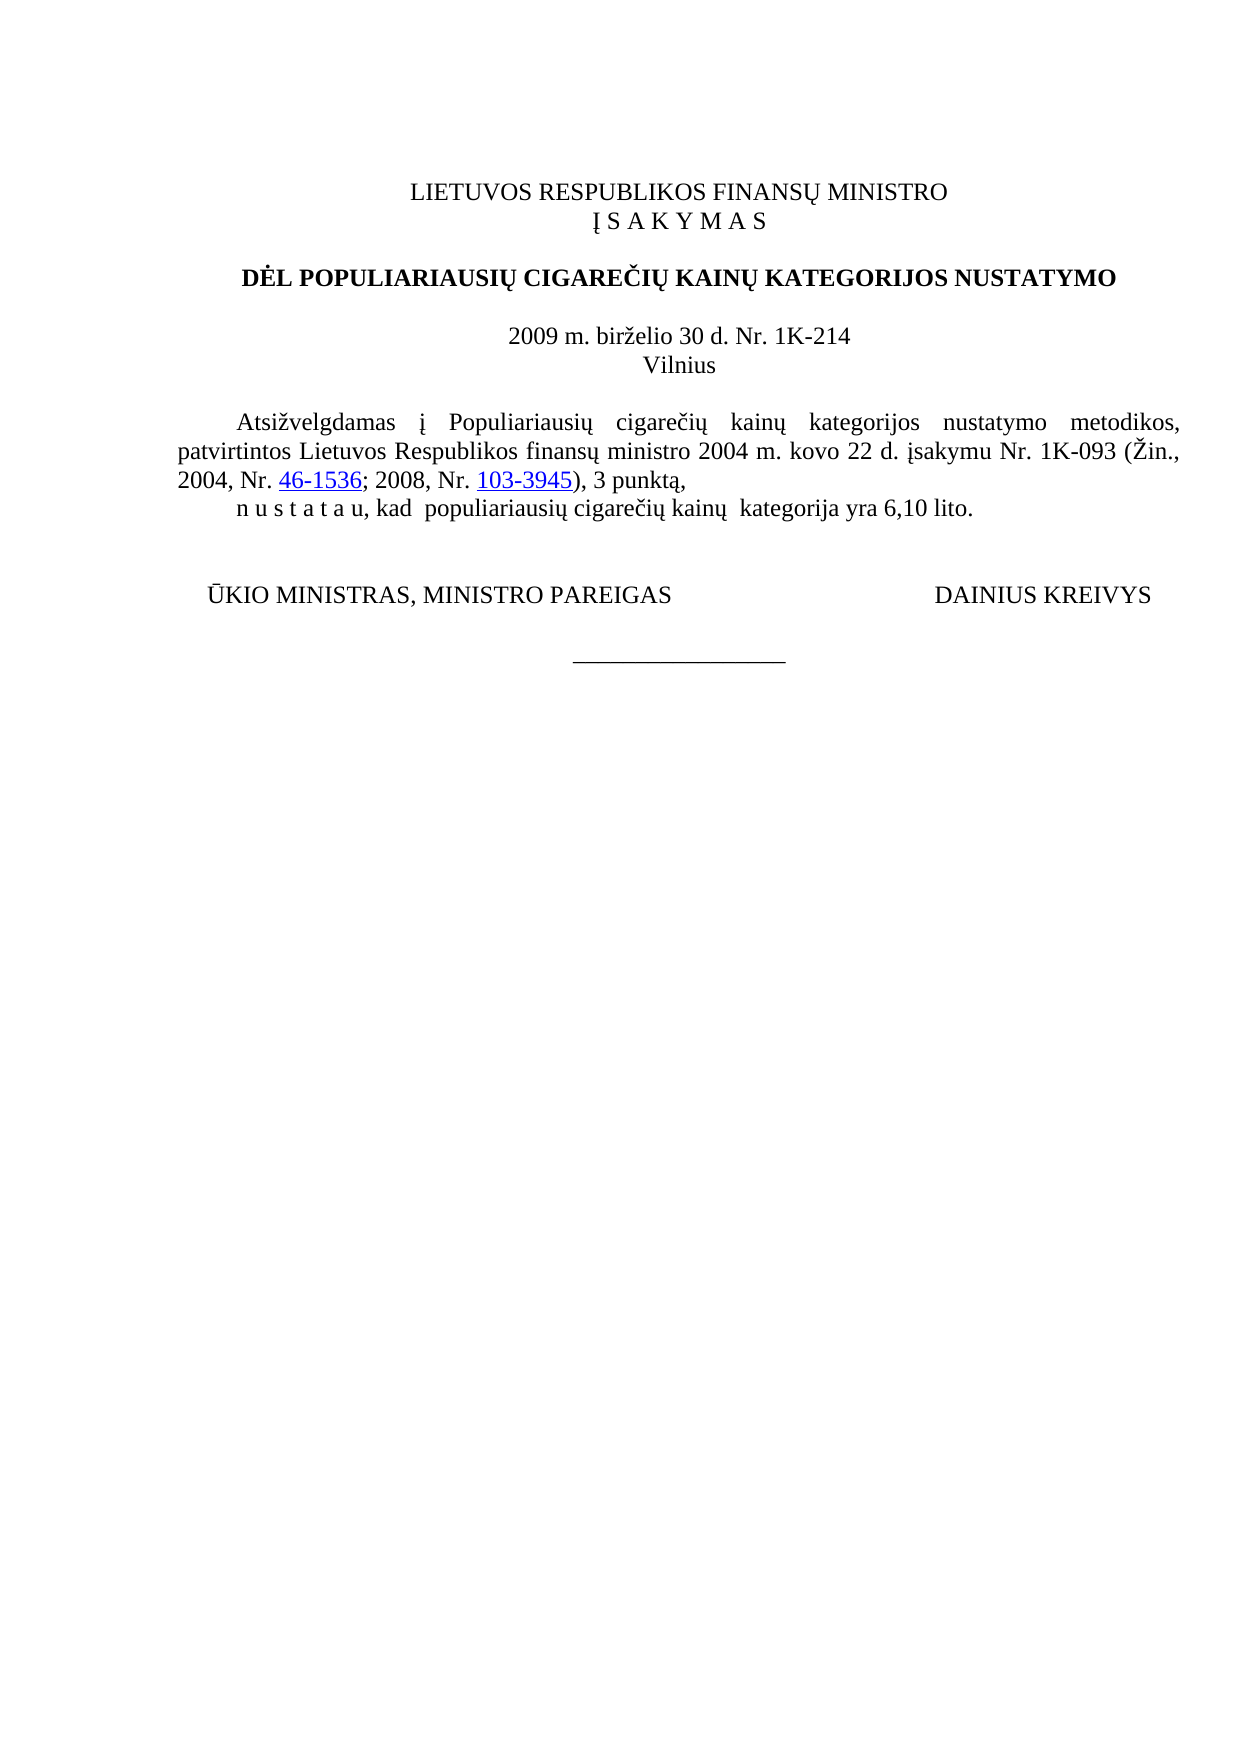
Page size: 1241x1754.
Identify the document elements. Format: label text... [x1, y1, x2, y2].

text ĮSAKYMAS [177, 206, 1181, 235]
text Atsižvelgdamas į Populiariausių cigarečių kainų kategorijos nustatymo metodikos, patvirtintos Lietuvos Respublikos finansų ministro 2004 m. kovo 22 d. įsakymu Nr. 1K-093 (Žin., 2004, Nr. 46-1536; 2008, Nr. 103-3945), 3 punktą, [177, 407, 1181, 493]
text LIETUVOS RESPUBLIKOS FINANSŲ MINISTRO [177, 177, 1181, 206]
text DĖL POPULIARIAUSIŲ CIGAREČIŲ KAINŲ KATEGORIJOS NUSTATYMO [177, 263, 1181, 292]
text ŪKIO MINISTRAS, MINISTRO PAREIGAS DAINIUS KREIVYS [177, 580, 1181, 608]
text _________________ [177, 637, 1181, 666]
text 2009 m. birželio 30 d. Nr. 1K-214 [177, 321, 1181, 350]
text Vilnius [177, 350, 1181, 378]
text nustatau, kad populiariausių cigarečių kainų kategorija yra 6,10 lito. [177, 493, 1181, 522]
